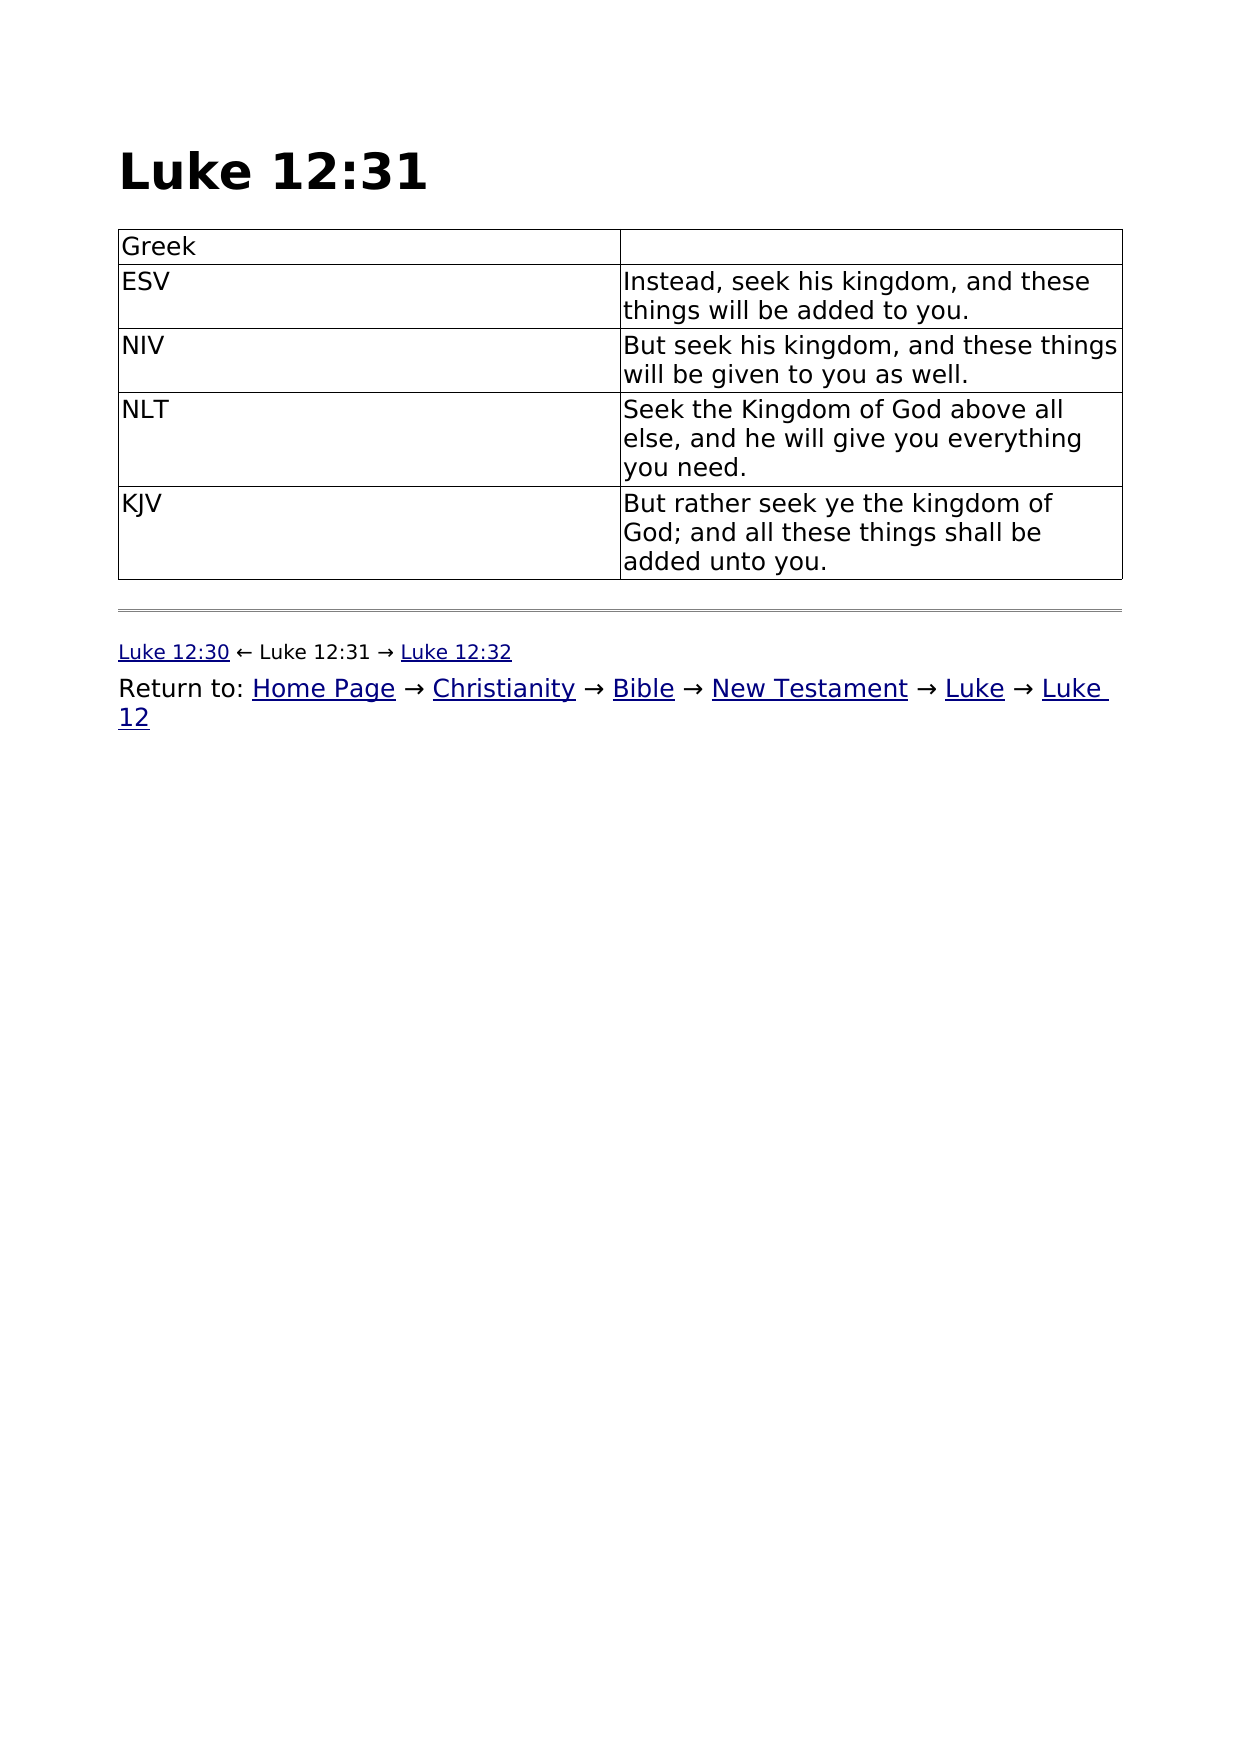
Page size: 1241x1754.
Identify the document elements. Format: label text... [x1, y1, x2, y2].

text Luke 12:30 ← Luke 12:31 → Luke 12:32 [118, 640, 1122, 674]
table_cell KJV [119, 487, 620, 579]
text Return to: Home Page → Christianity → Bible → New Testament → Luke → Luke 12 [118, 674, 1122, 733]
table_cell Seek the Kingdom of God above all else, and he will give you everything you need. [621, 393, 1122, 486]
table_cell NLT [119, 393, 620, 486]
table_cell Instead, seek his kingdom, and these things will be added to you. [621, 265, 1122, 328]
table_cell NIV [119, 329, 620, 392]
table_header Greek [119, 230, 620, 264]
table_header [621, 230, 1122, 264]
table_cell ESV [119, 265, 620, 328]
subtitle Luke 12:31 [118, 143, 1122, 201]
table_cell But rather seek ye the kingdom of God; and all these things shall be added unto you. [621, 487, 1122, 579]
table_cell But seek his kingdom, and these things will be given to you as well. [621, 329, 1122, 392]
